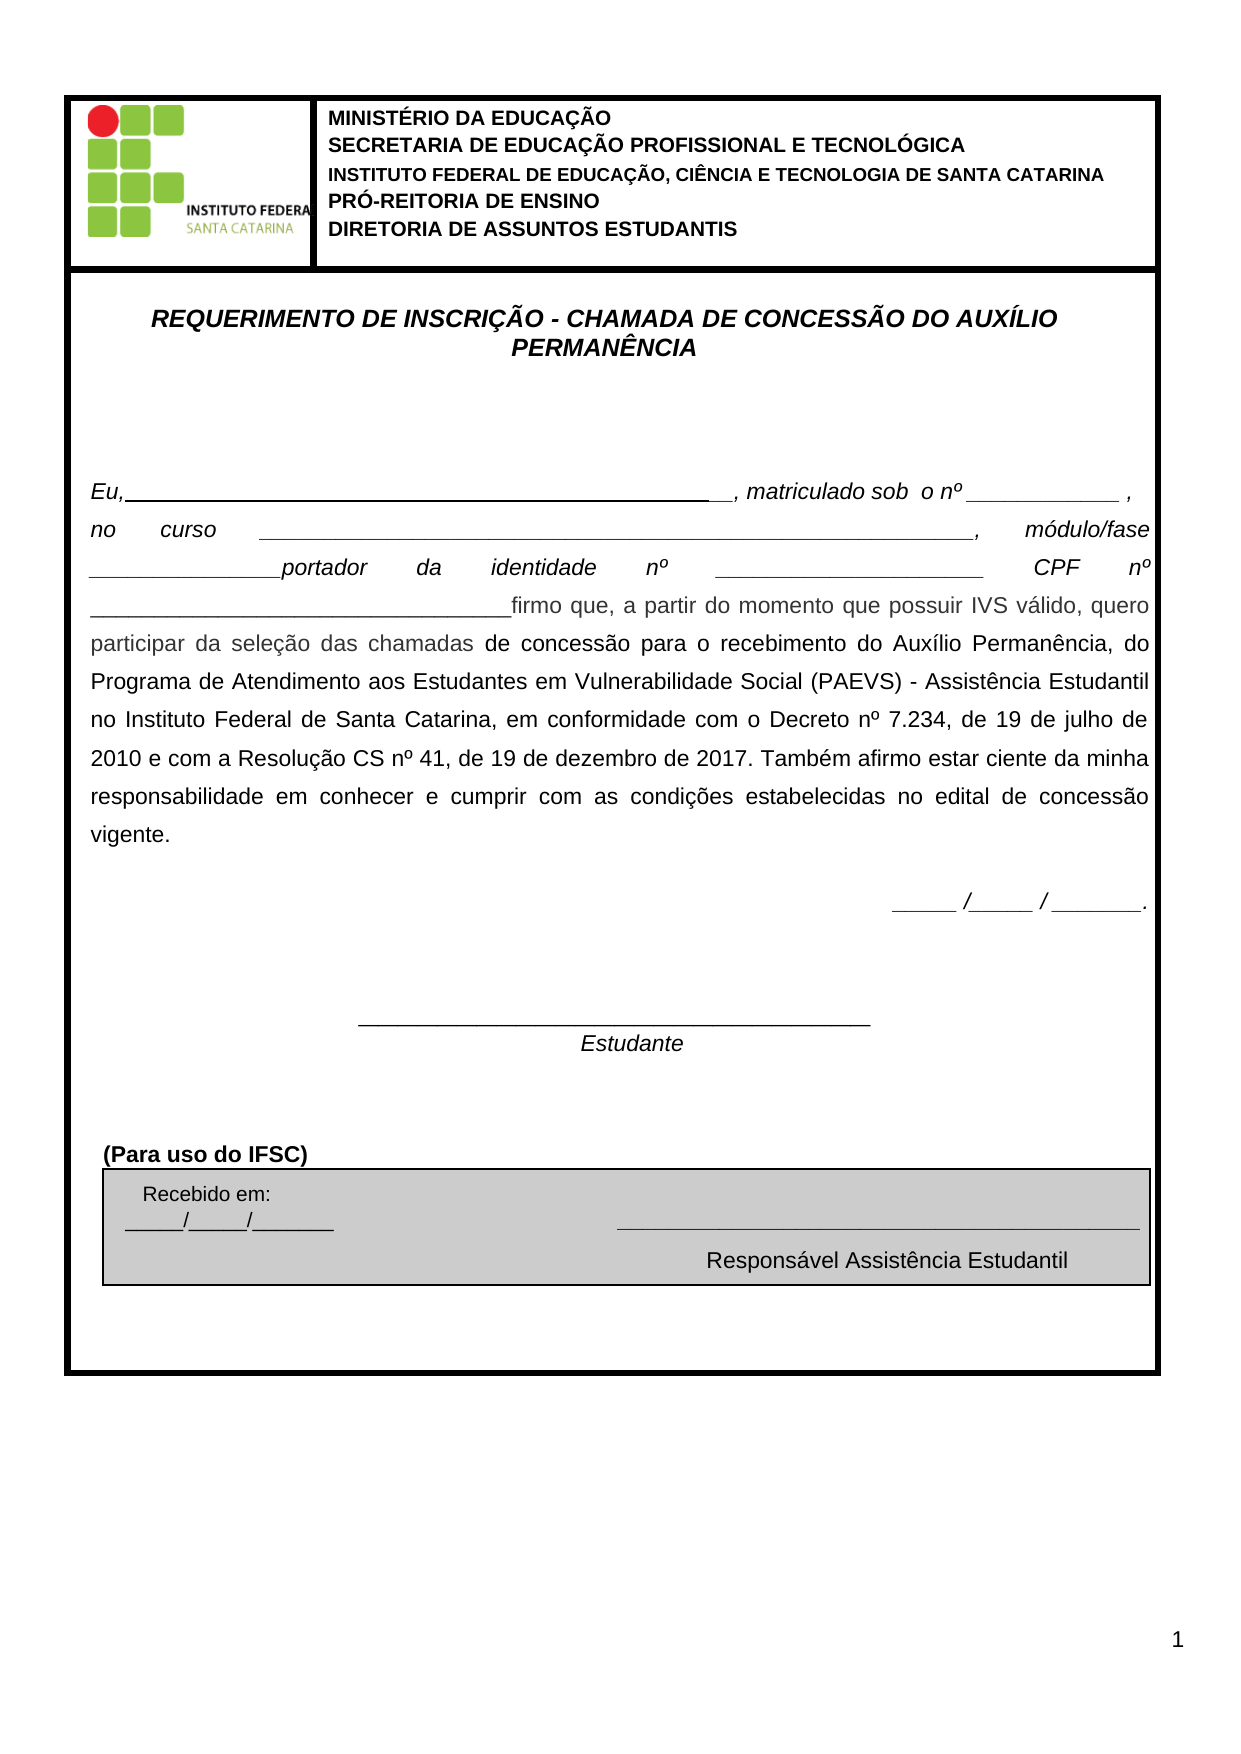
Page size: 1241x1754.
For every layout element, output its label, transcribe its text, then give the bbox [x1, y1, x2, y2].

table_header [71, 101, 310, 266]
table_header MINISTÉRIO DA EDUCAÇÃO SECRETARIA DE EDUCAÇÃO PROFISSIONAL E TECNOLÓGICA INSTITUTO FEDERAL DE EDUCAÇÃO, CIÊNCIA E TECNOLOGIA DE SANTA CATARINA PRÓ-REITORIA DE ENSINO DIRETORIA DE ASSUNTOS ESTUDANTIS [317, 101, 1155, 266]
table_cell REQUERIMENTO DE INSCRIÇÃO - CHAMADA DE CONCESSÃO DO AUXÍLIO PERMANÊNCIA Eu, __, matriculado sob o nº ____________ , no curso ________________________________________________________, módulo/fase _______________portador da identidade nº _____________________ CPF nº _________________________________firmo que, a partir do momento que possuir IVS válido, quero participar da seleção das chamadas de concessão para o recebimento do Auxílio Permanência, do Programa de Atendimento aos Estudantes em Vulnerabilidade Social (PAEVS) - Assistência Estudantil no Instituto Federal de Santa Catarina, em conformidade com o Decreto nº 7.234, de 19 de julho de 2010 e com a Resolução CS nº 41, de 19 de dezembro de 2017. Também afirmo estar ciente da minha responsabilidade em conhecer e cumprir com as condições estabelecidas no edital de concessão vigente. _____ /_____ / _______. __________________________ Estudante (Para uso do IFSC) [71, 273, 1155, 1370]
table_header Recebido em: _____/_____/_______ _________________________________________ Responsável Assistência Estudantil [104, 1170, 1149, 1284]
picture [87, 105, 314, 237]
